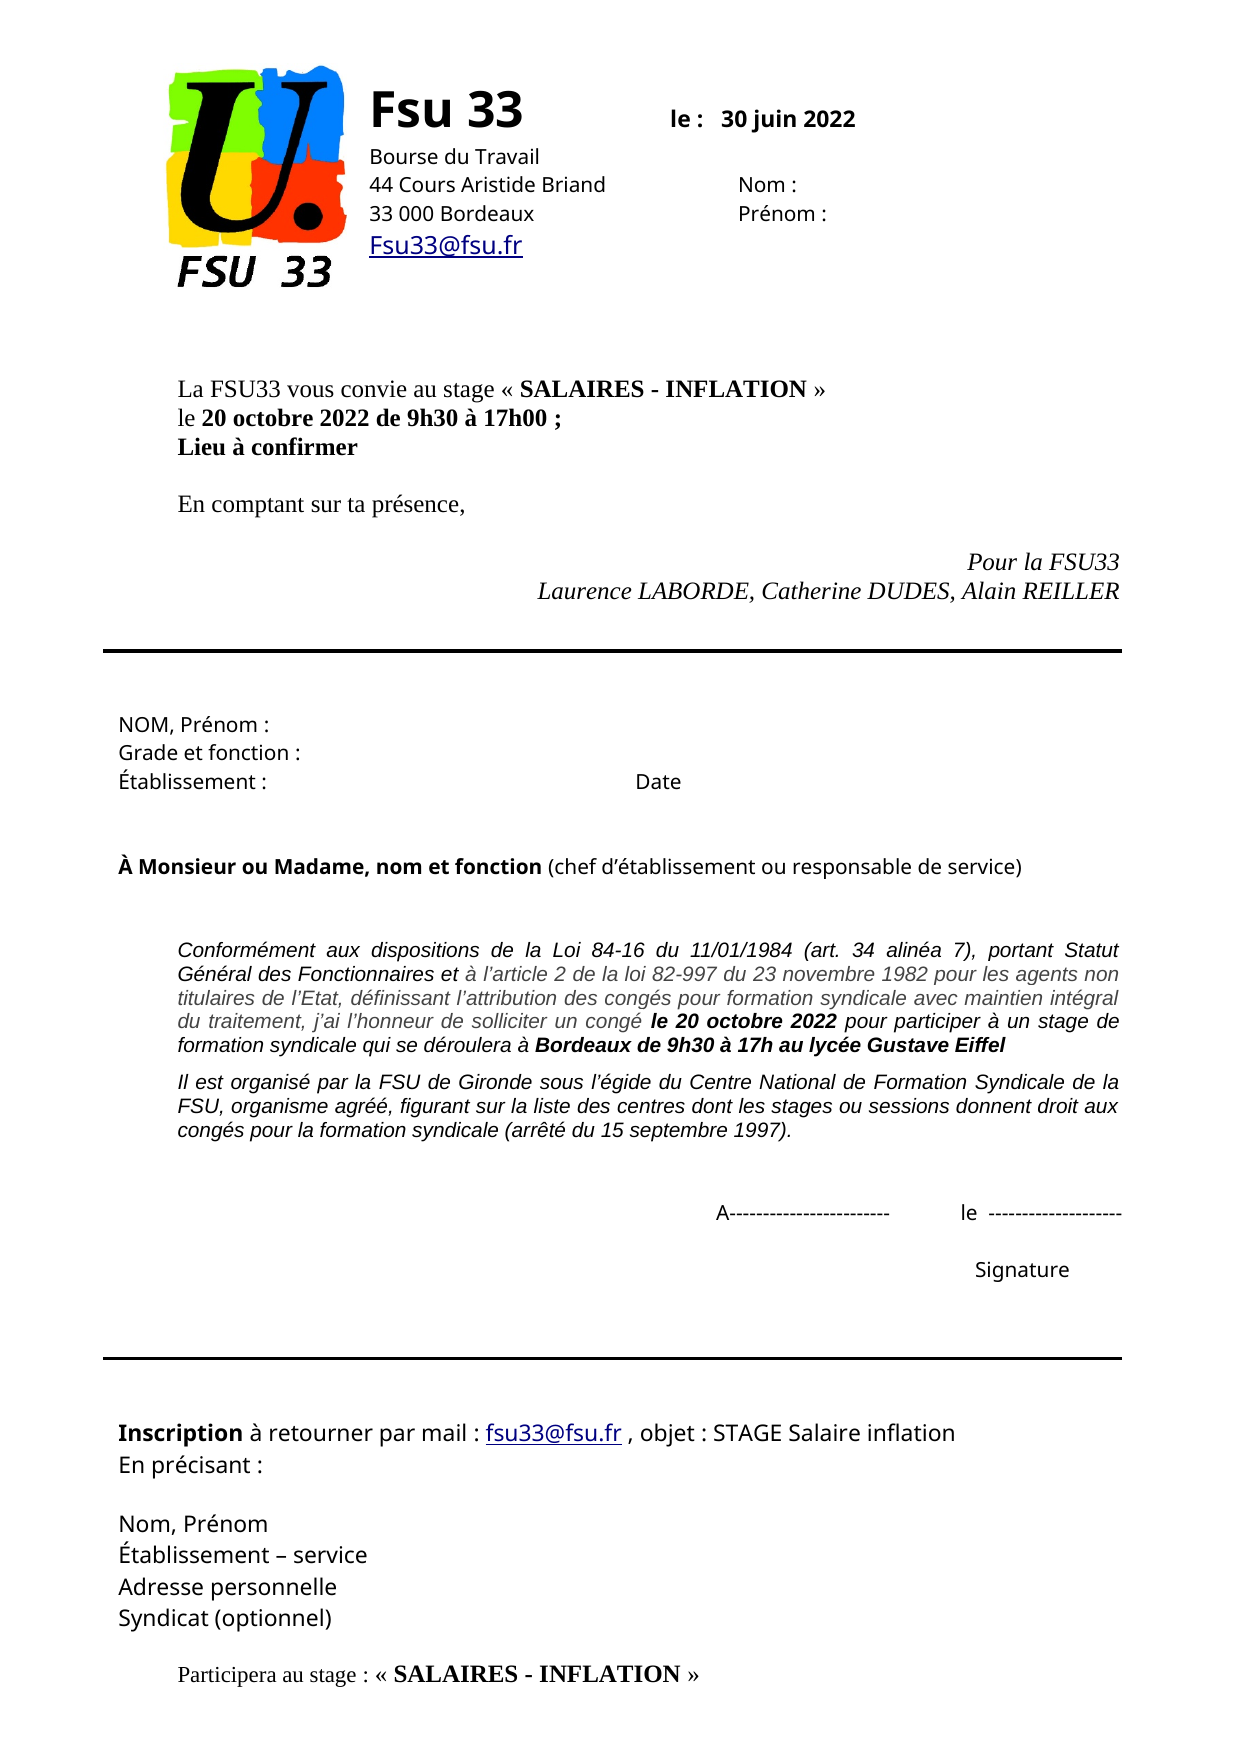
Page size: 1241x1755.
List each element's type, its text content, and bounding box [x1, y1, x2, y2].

text Laurence LABORDE, Catherine DUDES, Alain REILLER [177, 576, 1122, 604]
text Bourse du Travail [369, 142, 650, 170]
text Fsu 33 le : 30 juin 2022 [347, 74, 1122, 142]
text Lieu à confirmer [177, 432, 1122, 461]
text Pour la FSU33 [177, 547, 1122, 576]
text Établissement : Date [118, 767, 1122, 795]
text Fsu33@fsu.fr [369, 227, 650, 261]
text Conformément aux dispositions de la Loi 84-16 du 11/01/1984 (art. 34 alinéa 7), portant Statut Général des Fonctionnaires et à l’article 2 de la loi 82-997 du 23 novembre 1982 pour les agents non titulaires de l’Etat, définissant l’attribution des congés pour formation syndicale avec maintien intégral du traitement, j’ai l’honneur de solliciter un congé le 20 octobre 2022 pour participer à un stage de formation syndicale qui se déroulera à Bordeaux de 9h30 à 17h au lycée Gustave Eiffel [177, 937, 1122, 1057]
text À Monsieur ou Madame, nom et fonction (chef d’établissement ou responsable de service) [118, 852, 1122, 881]
text Signature [103, 1255, 1122, 1284]
text Syndicat (optionnel) [118, 1602, 1122, 1633]
text La FSU33 vous convie au stage « SALAIRES - INFLATION » [177, 374, 1122, 403]
text Nom, Prénom [118, 1508, 1122, 1539]
text Grade et fonction : [118, 738, 1122, 767]
text NOM, Prénom : [118, 710, 1122, 738]
text A------------------------ le -------------------- [103, 1198, 1122, 1227]
text le 20 octobre 2022 de 9h30 à 17h00 ; [177, 403, 1122, 432]
text Il est organisé par la FSU de Gironde sous l’égide du Centre National de Formation Syndicale de la FSU, organisme agréé, figurant sur la liste des centres dont les stages ou sessions donnent droit aux congés pour la formation syndicale (arrêté du 15 septembre 1997). [177, 1070, 1122, 1142]
text Inscription à retourner par mail : fsu33@fsu.fr , objet : STAGE Salaire inflation [118, 1417, 1122, 1448]
text En comptant sur ta présence, [177, 489, 1122, 518]
text Participera au stage : « SALAIRES - INFLATION » [177, 1659, 1122, 1688]
text Adresse personnelle [118, 1571, 1122, 1602]
text 33 000 Bordeaux Prénom : [369, 199, 1107, 227]
text Établissement – service [118, 1539, 1122, 1571]
text 44 Cours Aristide Briand Nom : [369, 170, 1137, 199]
text En précisant : [118, 1448, 1122, 1480]
